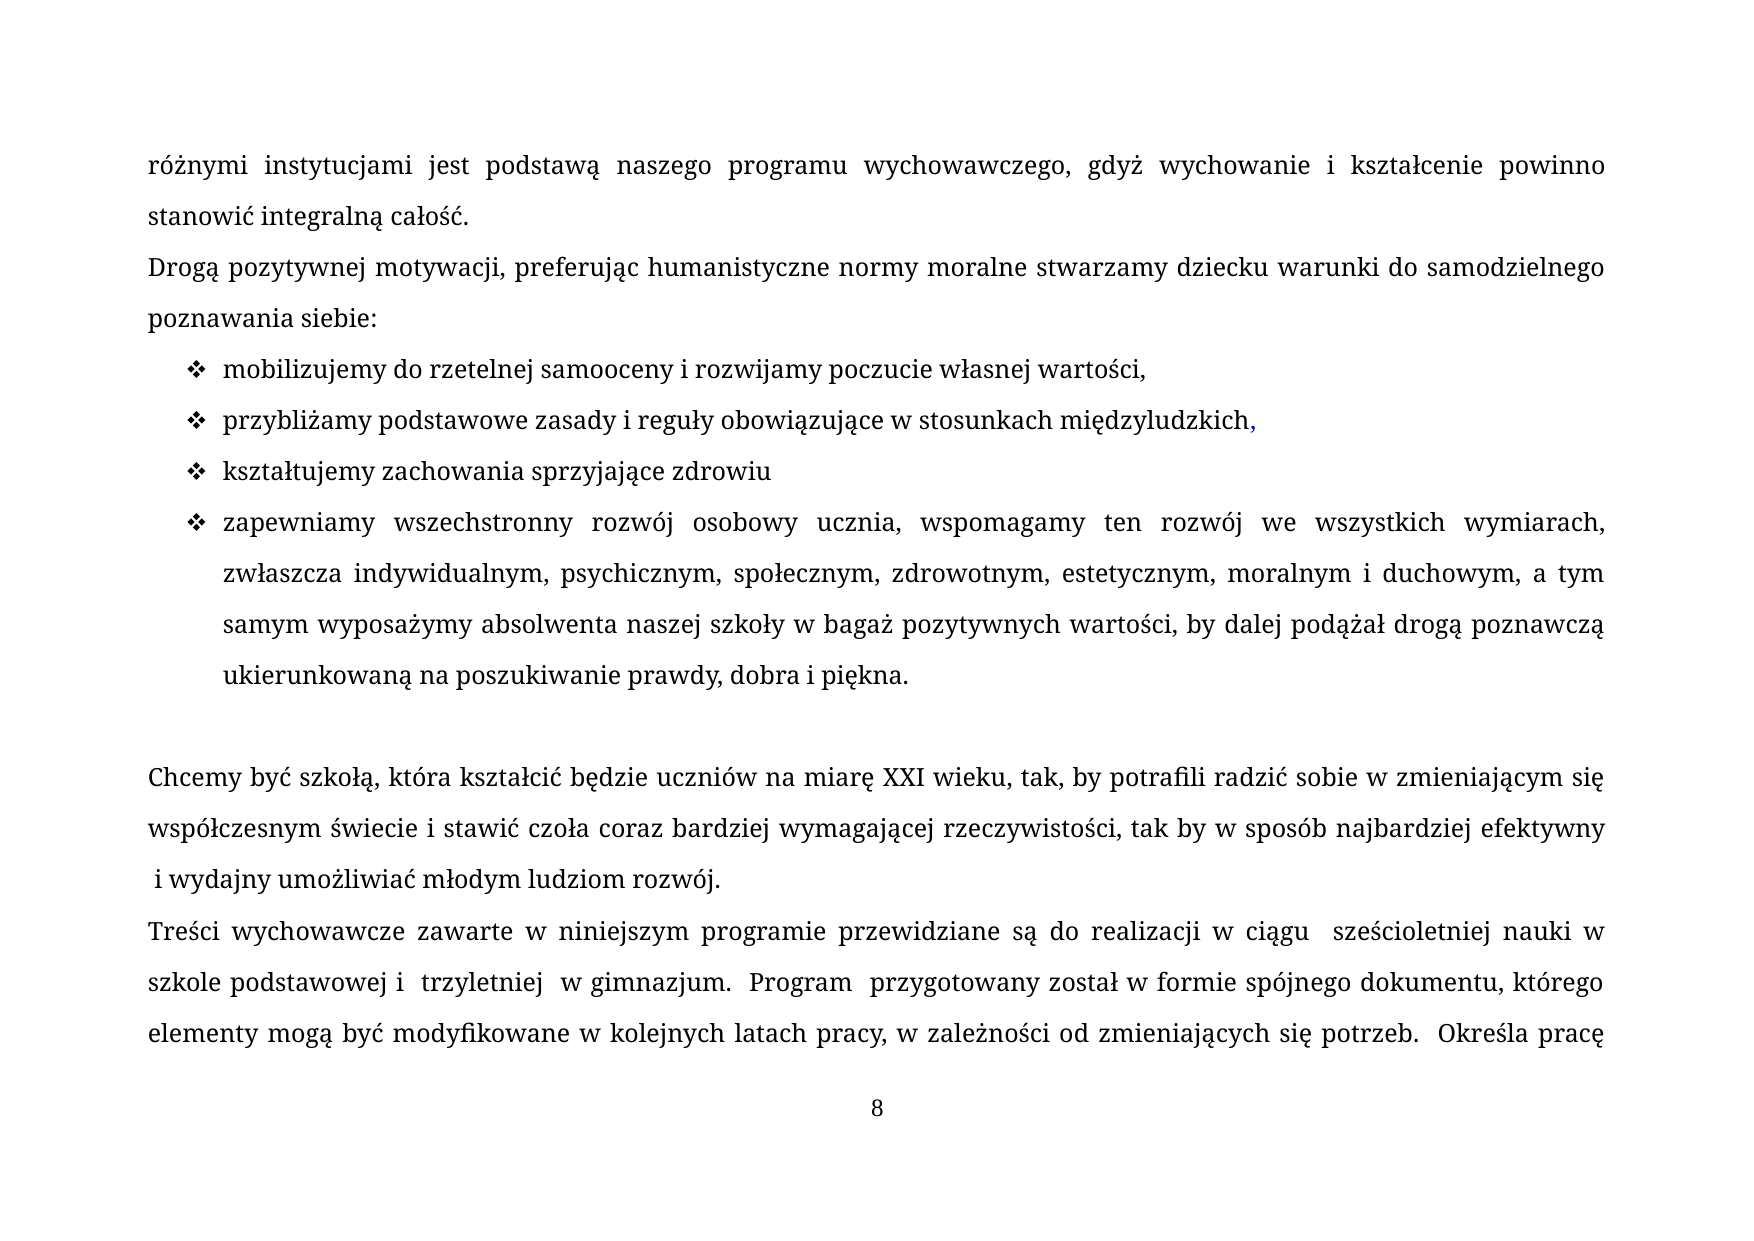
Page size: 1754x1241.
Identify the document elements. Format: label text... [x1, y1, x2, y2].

text Chcemy być szkołą, która kształcić będzie uczniów na miarę XXI wieku, tak, by potrafili radzić sobie w zmieniającym się współczesnym świecie i stawić czoła coraz bardziej wymagającej rzeczywistości, tak by w sposób najbardziej efektywny i wydajny umożliwiać młodym ludziom rozwój. [148, 760, 1606, 896]
list mobilizujemy do rzetelnej samooceny i rozwijamy poczucie własnej wartości, [185, 352, 1606, 386]
text różnymi instytucjami jest podstawą naszego programu wychowawczego, gdyż wychowanie i kształcenie powinno stanowić integralną całość. [148, 148, 1606, 233]
list przybliżamy podstawowe zasady i reguły obowiązujące w stosunkach międzyludzkich, [185, 403, 1606, 437]
text Treści wychowawcze zawarte w niniejszym programie przewidziane są do realizacji w ciągu sześcioletniej nauki w szkole podstawowej i trzyletniej w gimnazjum. Program przygotowany został w formie spójnego dokumentu, którego elementy mogą być modyfikowane w kolejnych latach pracy, w zależności od zmieniających się potrzeb. Określa pracę [148, 913, 1606, 1049]
list zapewniamy wszechstronny rozwój osobowy ucznia, wspomagamy ten rozwój we wszystkich wymiarach, zwłaszcza indywidualnym, psychicznym, społecznym, zdrowotnym, estetycznym, moralnym i duchowym, a tym samym wyposażymy absolwenta naszej szkoły w bagaż pozytywnych wartości, by dalej podążał drogą poznawczą ukierunkowaną na poszukiwanie prawdy, dobra i piękna. [185, 505, 1606, 692]
text Drogą pozytywnej motywacji, preferując humanistyczne normy moralne stwarzamy dziecku warunki do samodzielnego poznawania siebie: [148, 250, 1606, 335]
list kształtujemy zachowania sprzyjające zdrowiu [185, 454, 1606, 488]
